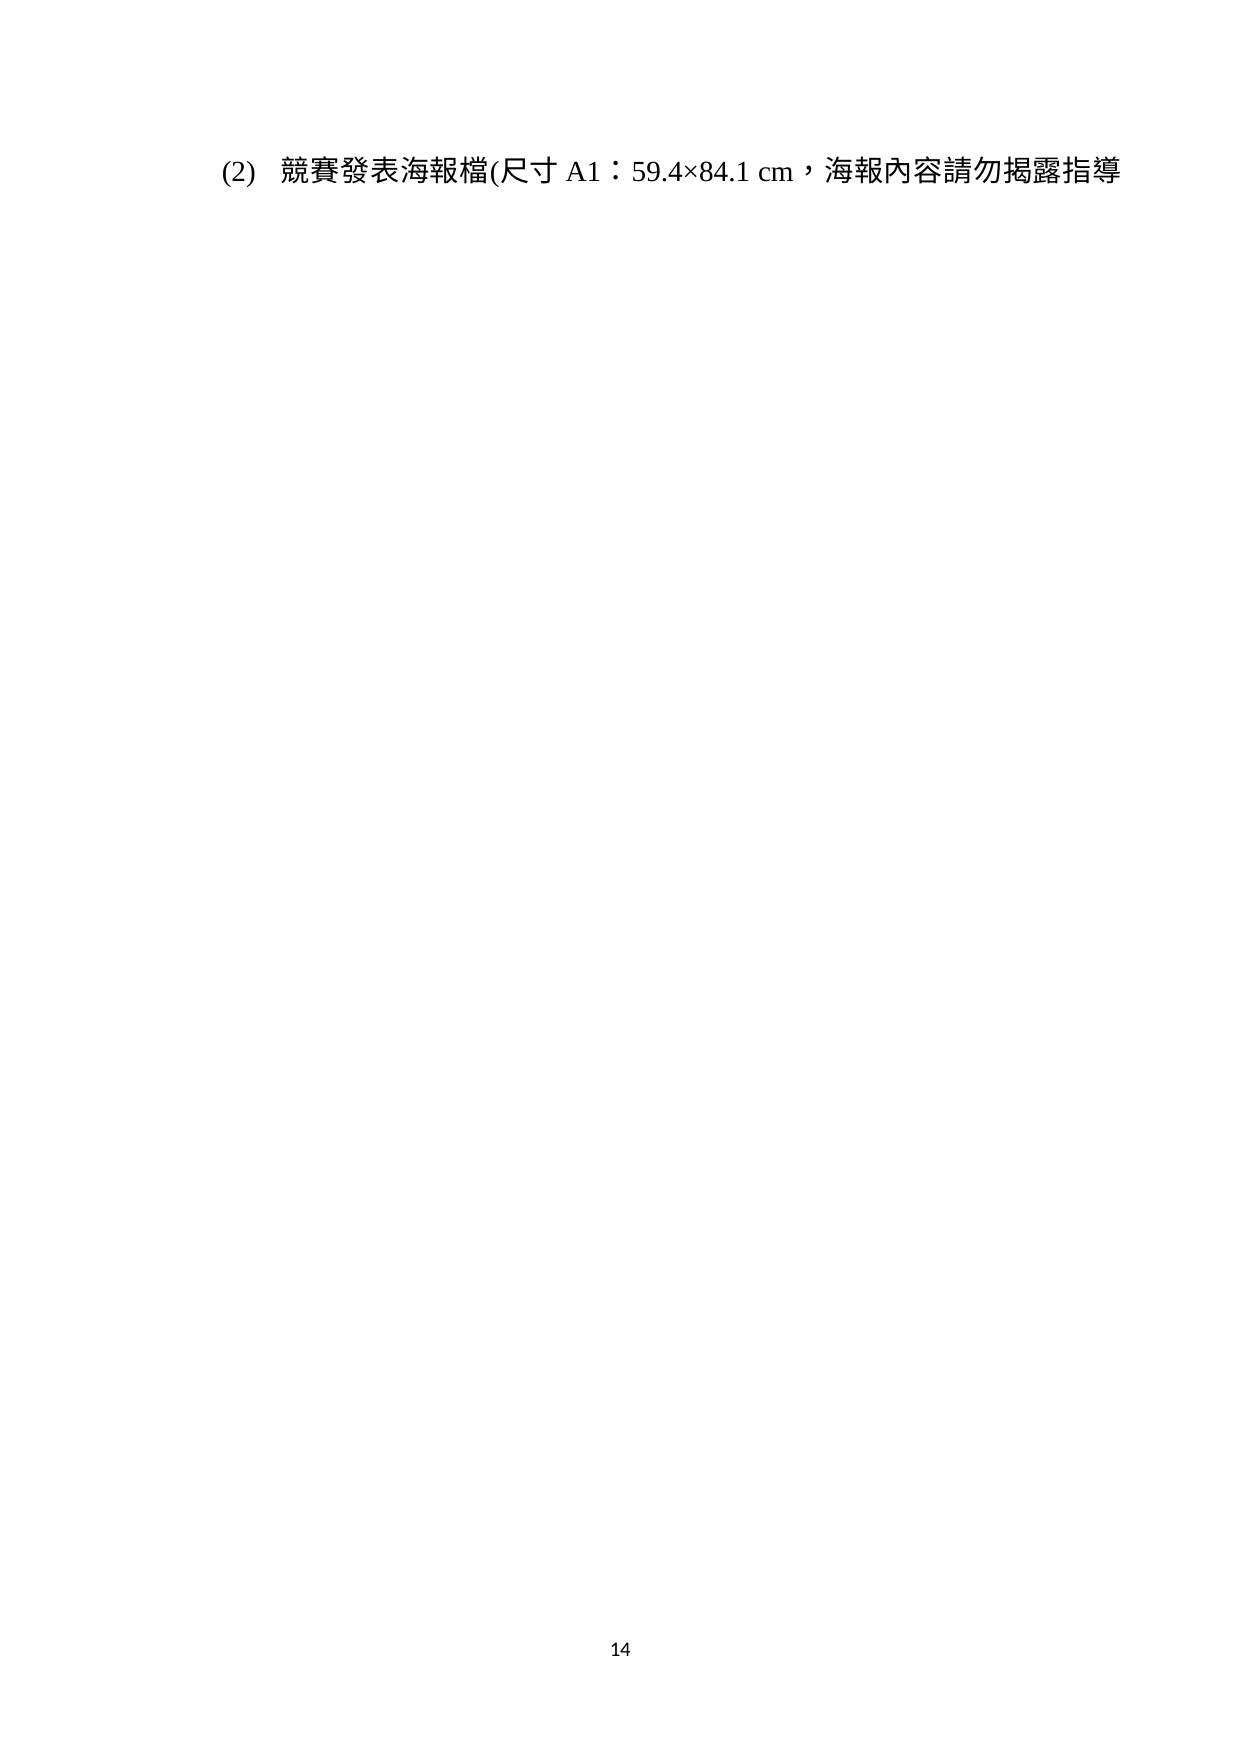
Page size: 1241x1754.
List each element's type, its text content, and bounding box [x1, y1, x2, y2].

list 競賽發表海報檔(尺寸A1：59.4×84.1 cm，海報內容請勿揭露指導 [222, 127, 1122, 189]
